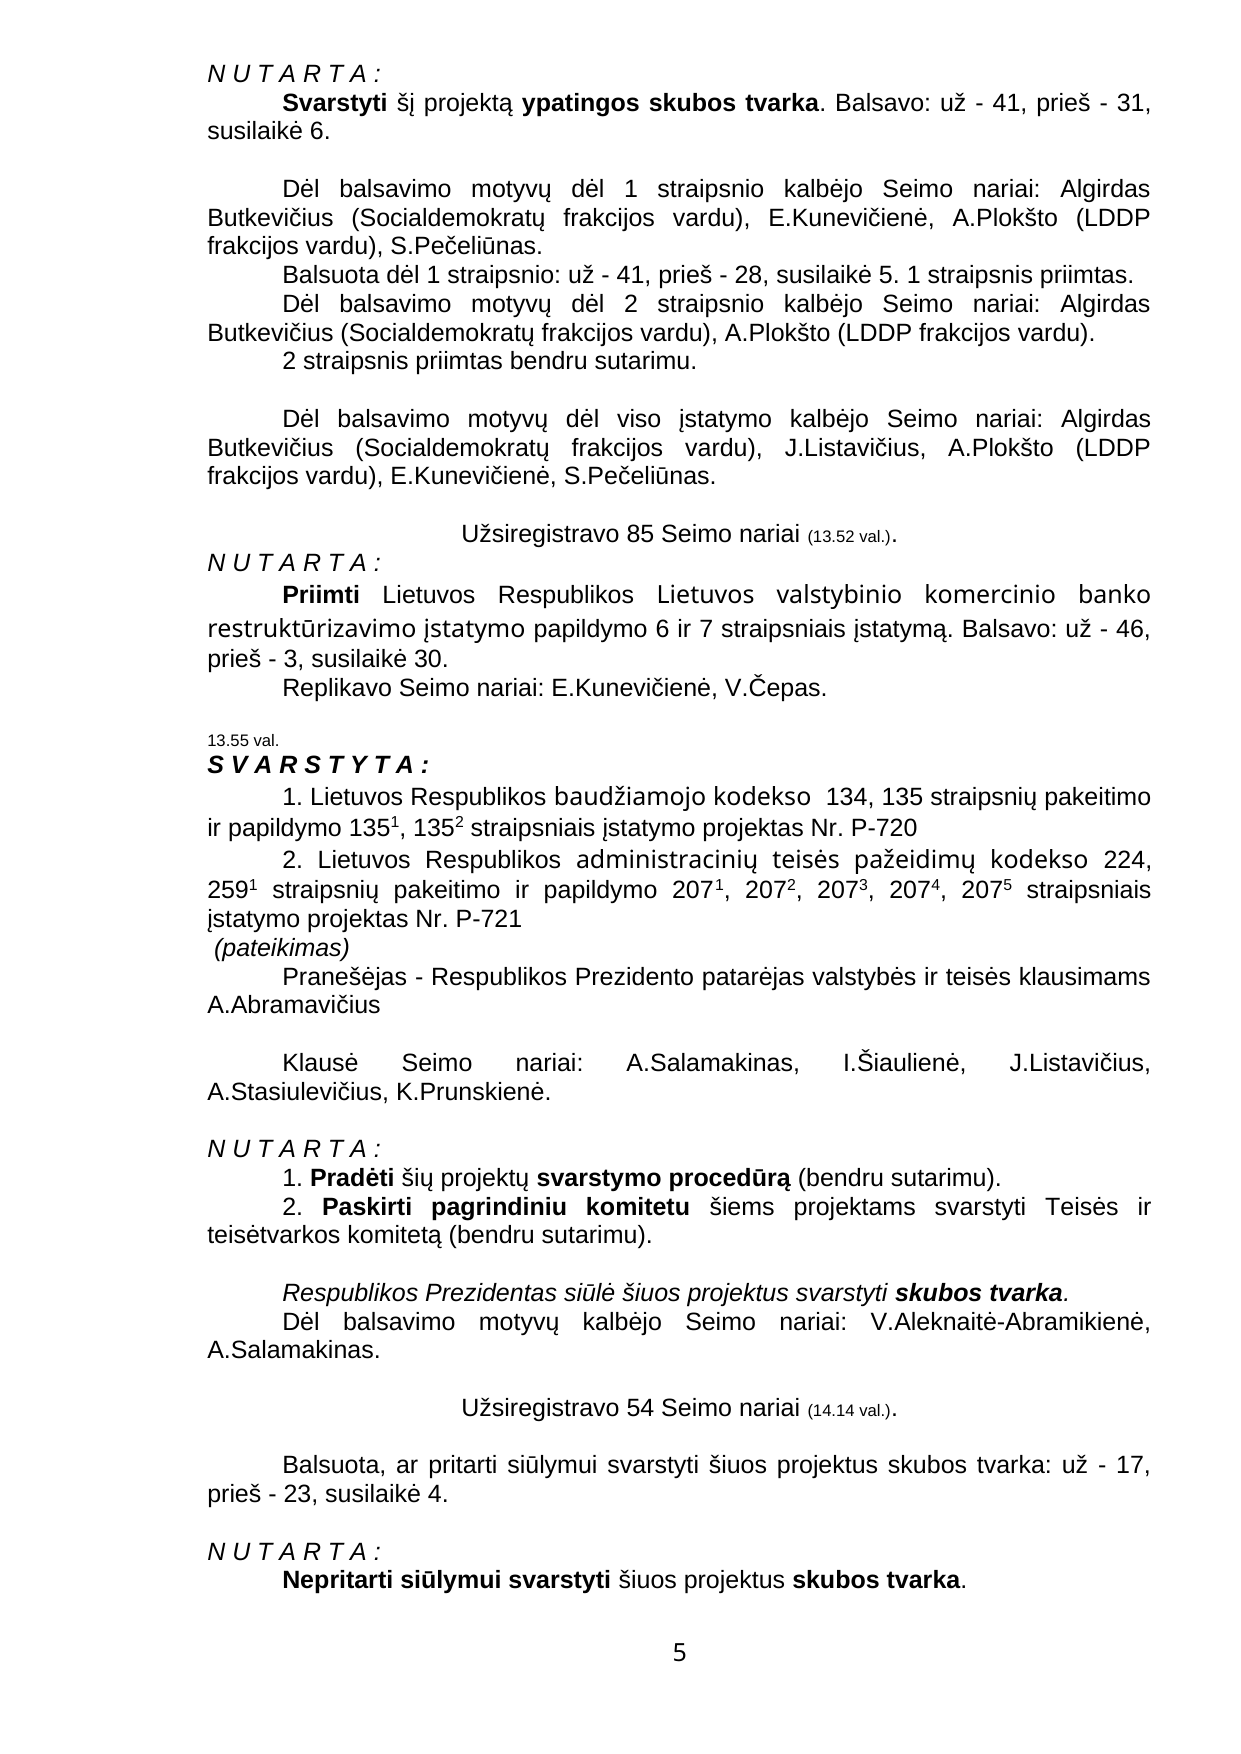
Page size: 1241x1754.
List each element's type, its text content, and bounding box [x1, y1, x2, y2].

text Dėl balsavimo motyvų dėl 2 straipsnio kalbėjo Seimo nariai: Algirdas Butkevičius (Socialdemokratų frakcijos vardu), A.Plokšto (LDDP frakcijos vardu). [207, 289, 1152, 346]
text Priimti Lietuvos Respublikos Lietuvos valstybinio komercinio banko restruktūrizavimo įstatymo papildymo 6 ir 7 straipsniais įstatymą. Balsavo: už - 46, prieš - 3, susilaikė 30. [207, 576, 1152, 673]
text Dėl balsavimo motyvų dėl 1 straipsnio kalbėjo Seimo nariai: Algirdas Butkevičius (Socialdemokratų frakcijos vardu), E.Kunevičienė, A.Plokšto (LDDP frakcijos vardu), S.Pečeliūnas. [207, 174, 1152, 260]
text N U T A R T A : [207, 59, 1152, 87]
text Balsuota, ar pritarti siūlymui svarstyti šiuos projektus skubos tvarka: už - 17, prieš - 23, susilaikė 4. [207, 1450, 1152, 1508]
text Nepritarti siūlymui svarstyti šiuos projektus skubos tvarka. [207, 1565, 1152, 1594]
text 2 straipsnis priimtas bendru sutarimu. [207, 346, 1152, 375]
text N U T A R T A : [207, 547, 1152, 576]
text Užsiregistravo 85 Seimo nariai (13.52 val.). [207, 519, 1152, 547]
text 13.55 val. [207, 731, 1152, 750]
text Dėl balsavimo motyvų kalbėjo Seimo nariai: V.Aleknaitė-Abramikienė, A.Salamakinas. [207, 1307, 1152, 1364]
text 2. Lietuvos Respublikos administracinių teisės pažeidimų kodekso 224, 2591 straipsnių pakeitimo ir papildymo 2071, 2072, 2073, 2074, 2075 straipsniais įstatymo projektas Nr. P-721 [207, 841, 1152, 933]
text 2. Paskirti pagrindiniu komitetu šiems projektams svarstyti Teisės ir teisėtvarkos komitetą (bendru sutarimu). [207, 1192, 1152, 1249]
text Replikavo Seimo nariai: E.Kunevičienė, V.Čepas. [207, 673, 1152, 702]
text Svarstyti šį projektą ypatingos skubos tvarka. Balsavo: už - 41, prieš - 31, susilaikė 6. [207, 87, 1152, 145]
text N U T A R T A : [207, 1134, 1152, 1163]
text Balsuota dėl 1 straipsnio: už - 41, prieš - 28, susilaikė 5. 1 straipsnis priimtas. [207, 260, 1152, 289]
text 1. Pradėti šių projektų svarstymo procedūrą (bendru sutarimu). [207, 1163, 1152, 1192]
text Užsiregistravo 54 Seimo nariai (14.14 val.). [207, 1393, 1152, 1422]
text Dėl balsavimo motyvų dėl viso įstatymo kalbėjo Seimo nariai: Algirdas Butkevičius (Socialdemokratų frakcijos vardu), J.Listavičius, A.Plokšto (LDDP frakcijos vardu), E.Kunevičienė, S.Pečeliūnas. [207, 404, 1152, 490]
text Pranešėjas - Respublikos Prezidento patarėjas valstybės ir teisės klausimams A.Abramavičius [207, 962, 1152, 1019]
text (pateikimas) [207, 933, 1152, 962]
text N U T A R T A : [207, 1537, 1152, 1565]
text 1. Lietuvos Respublikos baudžiamojo kodekso 134, 135 straipsnių pakeitimo ir papildymo 1351, 1352 straipsniais įstatymo projektas Nr. P-720 [207, 778, 1152, 841]
text S V A R S T Y T A : [207, 750, 1152, 778]
text Klausė Seimo nariai: A.Salamakinas, I.Šiaulienė, J.Listavičius, A.Stasiulevičius, K.Prunskienė. [207, 1048, 1152, 1105]
text Respublikos Prezidentas siūlė šiuos projektus svarstyti skubos tvarka. [207, 1278, 1152, 1307]
